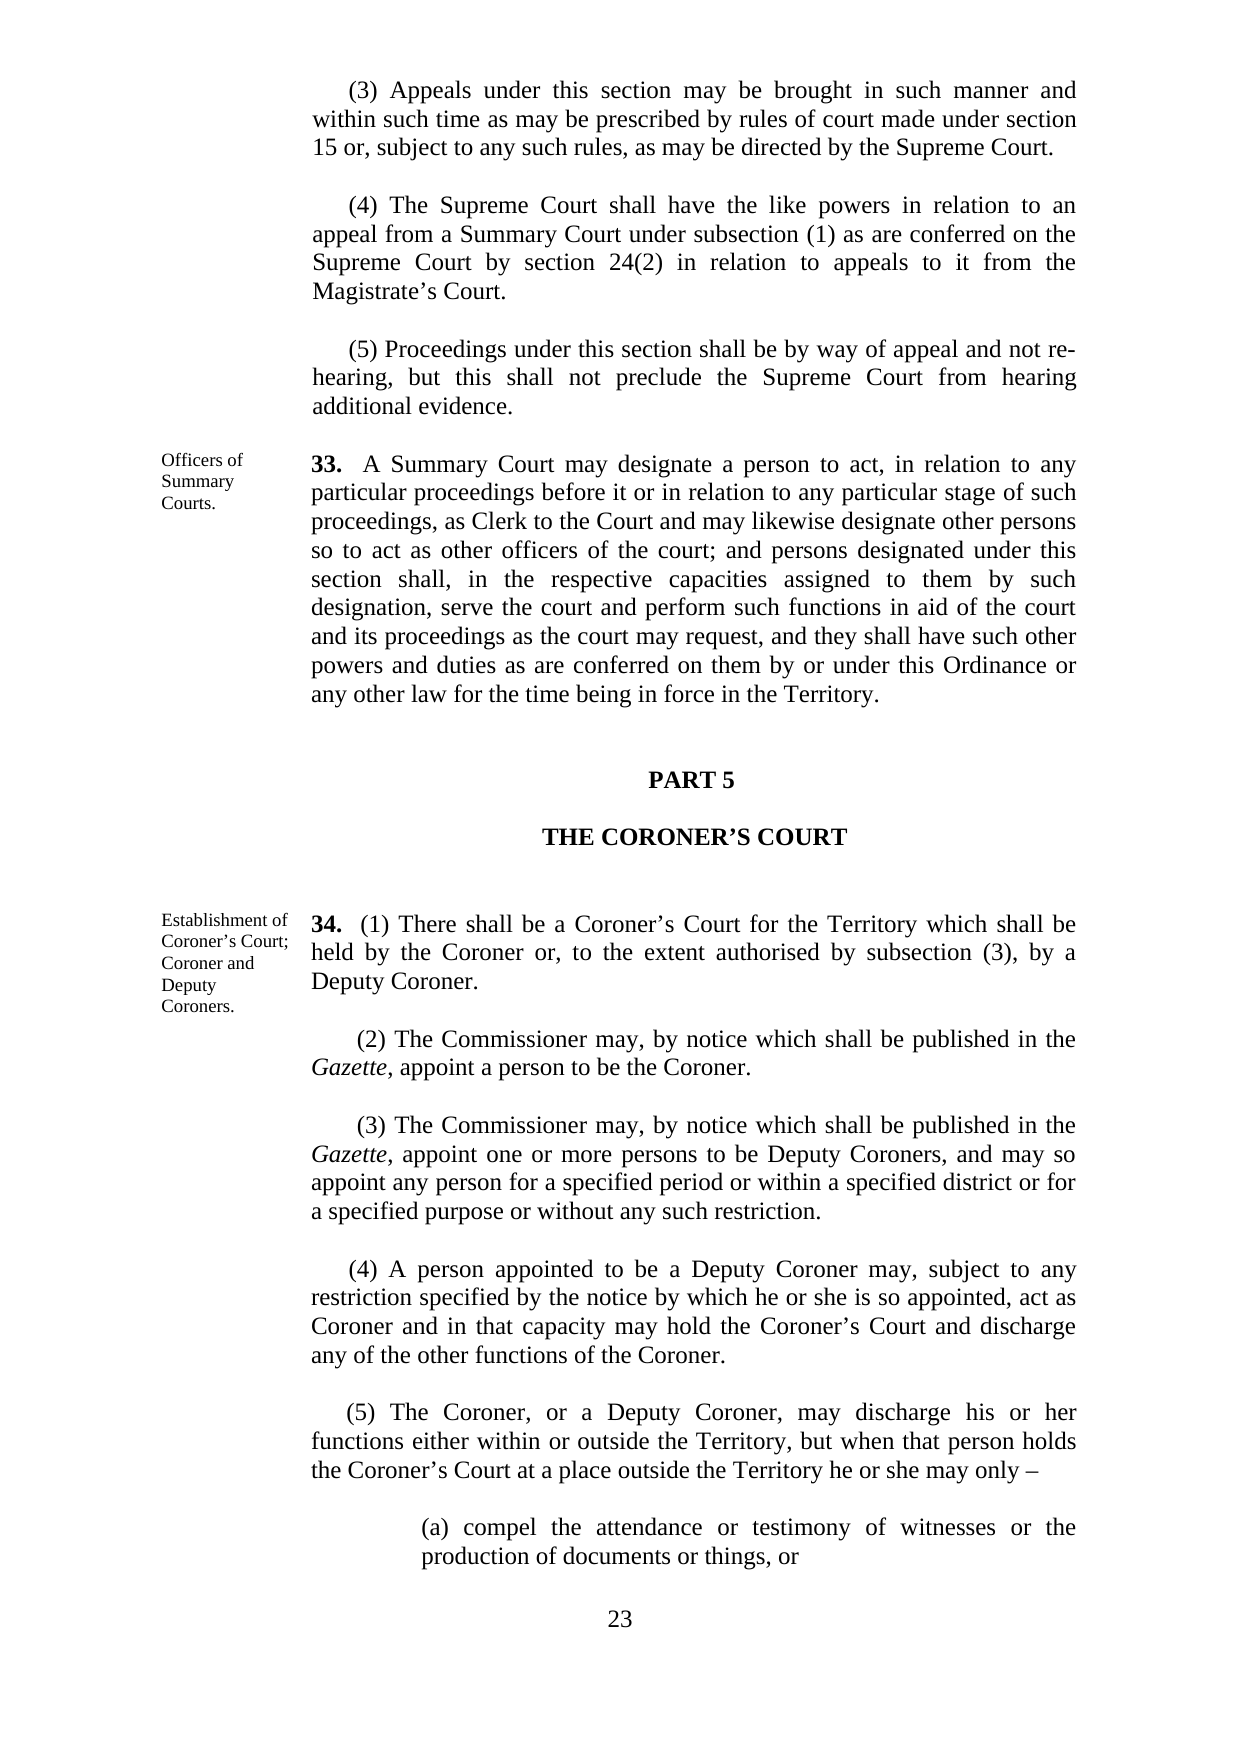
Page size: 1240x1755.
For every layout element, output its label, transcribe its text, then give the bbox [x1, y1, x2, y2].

table_cell 34. (1) There shall be a Coroner’s Court for the Territory which shall be held by the Coroner or, to the extent authorised by subsection (3), by a Deputy Coroner. (2) The Commissioner may, by notice which shall be published in the Gazette, appoint a person to be the Coroner. (3) The Commissioner may, by notice which shall be published in the Gazette, appoint one or more persons to be Deputy Coroners, and may so appoint any person for a specified period or within a specified district or for a specified purpose or without any such restriction. (4) A person appointed to be a Deputy Coroner may, subject to any restriction specified by the notice by which he or she is so appointed, act as Coroner and in that capacity may hold the Coroner’s Court and discharge any of the other functions of the Coroner. (5) The Coroner, or a Deputy Coroner, may discharge his or her functions either within or outside the Territory, but when that person holds the Coroner’s Court at a place outside the Territory he or she may only – (a) compel the attendance or testimony of witnesses or the production of documents or things, or [301, 909, 1088, 1599]
table_cell (3) Appeals under this section may be brought in such manner and within such time as may be prescribed by rules of court made under section 15 or, subject to any such rules, as may be directed by the Supreme Court. (4) The Supreme Court shall have the like powers in relation to an appeal from a Summary Court under subsection (1) as are conferred on the Supreme Court by section 24(2) in relation to appeals to it from the Magistrate’s Court. (5) Proceedings under this section shall be by way of appeal and not re-hearing, but this shall not preclude the Supreme Court from hearing additional evidence. [301, 75, 1088, 449]
table_cell Establishment of Coroner’s Court; Coroner and Deputy Coroners. [150, 909, 301, 1599]
table_cell Officers of Summary Courts. [150, 449, 301, 736]
table_cell PART 5 THE CORONER’S COURT [301, 736, 1088, 909]
table_cell 33. A Summary Court may designate a person to act, in relation to any particular proceedings before it or in relation to any particular stage of such proceedings, as Clerk to the Court and may likewise designate other persons so to act as other officers of the court; and persons designated under this section shall, in the respective capacities assigned to them by such designation, serve the court and perform such functions in aid of the court and its proceedings as the court may request, and they shall have such other powers and duties as are conferred on them by or under this Ordinance or any other law for the time being in force in the Territory. [301, 449, 1088, 736]
table_cell [150, 75, 301, 449]
table_cell [150, 736, 301, 909]
